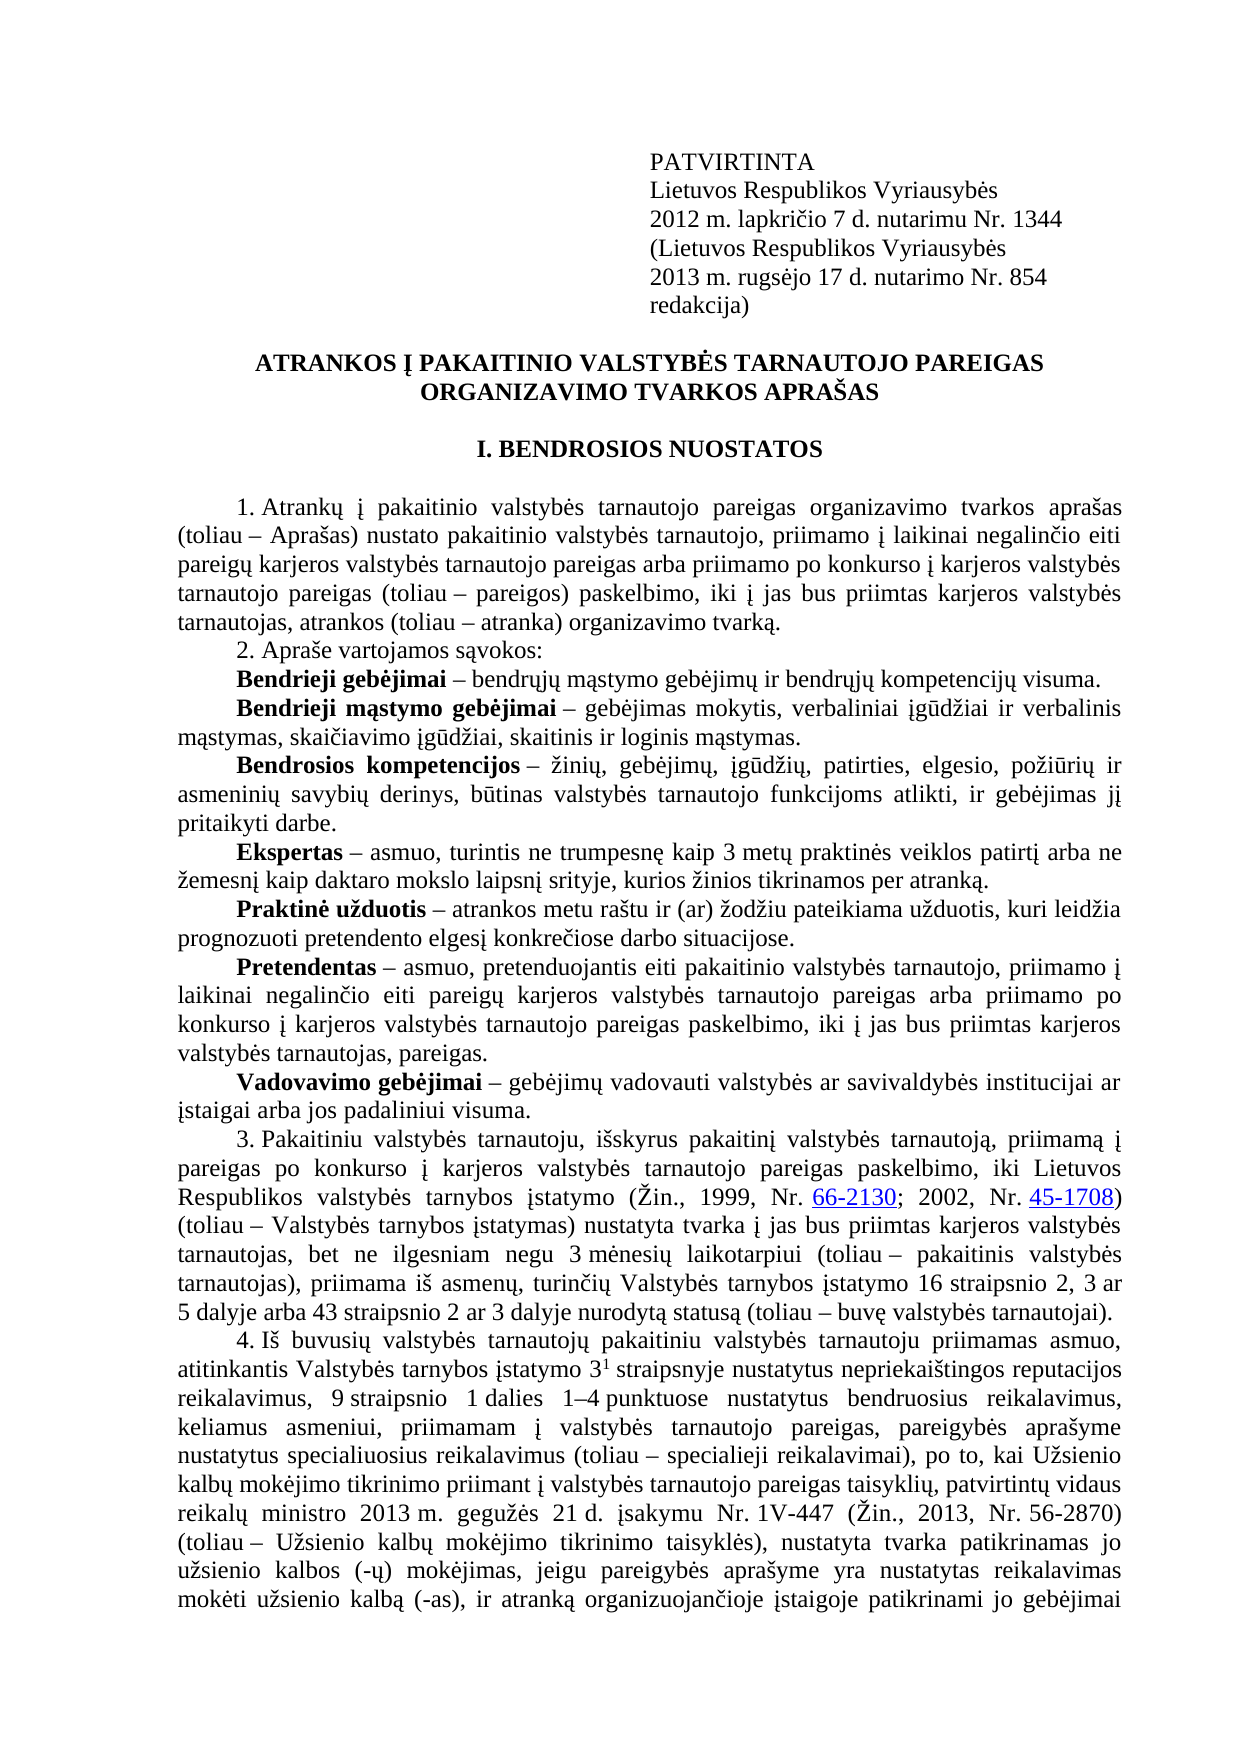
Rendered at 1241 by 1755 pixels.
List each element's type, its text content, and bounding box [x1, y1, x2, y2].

text (Lietuvos Respublikos Vyriausybės [649, 233, 1122, 262]
text Praktinė užduotis – atrankos metu raštu ir (ar) žodžiu pateikiama užduotis, kuri leidžia prognozuoti pretendento elgesį konkrečiose darbo situacijose. [177, 894, 1122, 952]
text redakcija) [649, 291, 1122, 319]
text AtrankOS į PAKAITINIO VALSTYBĖS TARNAUTOJO pareigas organizavimo tvarkos APRAŠAS [177, 348, 1122, 406]
text Ekspertas – asmuo, turintis ne trumpesnę kaip 3 metų praktinės veiklos patirtį arba ne žemesnį kaip daktaro mokslo laipsnį srityje, kurios žinios tikrinamos per atranką. [177, 837, 1122, 894]
text Vadovavimo gebėjimai – gebėjimų vadovauti valstybės ar savivaldybės institucijai ar įstaigai arba jos padaliniui visuma. [177, 1067, 1122, 1124]
text Lietuvos Respublikos Vyriausybės [649, 176, 1122, 204]
text I. BENDROSIOS NUOSTATOS [177, 434, 1122, 463]
text 2012 m. lapkričio 7 d. nutarimu Nr. 1344 [649, 204, 1122, 233]
text PATVIRTINTA [649, 147, 1122, 176]
text 2013 m. rugsėjo 17 d. nutarimo Nr. 854 [649, 262, 1122, 291]
text 4. Iš buvusių valstybės tarnautojų pakaitiniu valstybės tarnautoju priimamas asmuo, atitinkantis Valstybės tarnybos įstatymo 31 straipsnyje nustatytus nepriekaištingos reputacijos reikalavimus, 9 straipsnio 1 dalies 1–4 punktuose nustatytus bendruosius reikalavimus, keliamus asmeniui, priimamam į valstybės tarnautojo pareigas, pareigybės aprašyme nustatytus specialiuosius reikalavimus (toliau – specialieji reikalavimai), po to, kai Užsienio kalbų mokėjimo tikrinimo priimant į valstybės tarnautojo pareigas taisyklių, patvirtintų vidaus reikalų ministro 2013 m. gegužės 21 d. įsakymu Nr. 1V-447 (Žin., 2013, Nr. 56-2870) (toliau – Užsienio kalbų mokėjimo tikrinimo taisyklės), nustatyta tvarka patikrinamas jo užsienio kalbos (-ų) mokėjimas, jeigu pareigybės aprašyme yra nustatytas reikalavimas mokėti užsienio kalbą (-as), ir atranką organizuojančioje įstaigoje patikrinami jo gebėjimai [177, 1326, 1122, 1613]
text Pretendentas – asmuo, pretenduojantis eiti pakaitinio valstybės tarnautojo, priimamo į laikinai negalinčio eiti pareigų karjeros valstybės tarnautojo pareigas arba priimamo po konkurso į karjeros valstybės tarnautojo pareigas paskelbimo, iki į jas bus priimtas karjeros valstybės tarnautojas, pareigas. [177, 952, 1122, 1067]
text 2. Apraše vartojamos sąvokos: [177, 636, 1122, 664]
text 1. Atrankų į pakaitinio valstybės tarnautojo pareigas organizavimo tvarkos aprašas (toliau – Aprašas) nustato pakaitinio valstybės tarnautojo, priimamo į laikinai negalinčio eiti pareigų karjeros valstybės tarnautojo pareigas arba priimamo po konkurso į karjeros valstybės tarnautojo pareigas (toliau – pareigos) paskelbimo, iki į jas bus priimtas karjeros valstybės tarnautojas, atrankos (toliau – atranka) organizavimo tvarką. [177, 492, 1122, 636]
text Bendrieji mąstymo gebėjimai – gebėjimas mokytis, verbaliniai įgūdžiai ir verbalinis mąstymas, skaičiavimo įgūdžiai, skaitinis ir loginis mąstymas. [177, 693, 1122, 751]
text 3. Pakaitiniu valstybės tarnautoju, išskyrus pakaitinį valstybės tarnautoją, priimamą į pareigas po konkurso į karjeros valstybės tarnautojo pareigas paskelbimo, iki Lietuvos Respublikos valstybės tarnybos įstatymo (Žin., 1999, Nr. 66-2130; 2002, Nr. 45-1708) (toliau – Valstybės tarnybos įstatymas) nustatyta tvarka į jas bus priimtas karjeros valstybės tarnautojas, bet ne ilgesniam negu 3 mėnesių laikotarpiui (toliau – pakaitinis valstybės tarnautojas), priimama iš asmenų, turinčių Valstybės tarnybos įstatymo 16 straipsnio 2, 3 ar 5 dalyje arba 43 straipsnio 2 ar 3 dalyje nurodytą statusą (toliau – buvę valstybės tarnautojai). [177, 1124, 1122, 1326]
text Bendrosios kompetencijos – žinių, gebėjimų, įgūdžių, patirties, elgesio, požiūrių ir asmeninių savybių derinys, būtinas valstybės tarnautojo funkcijoms atlikti, ir gebėjimas jį pritaikyti darbe. [177, 751, 1122, 837]
text Bendrieji gebėjimai – bendrųjų mąstymo gebėjimų ir bendrųjų kompetencijų visuma. [177, 664, 1122, 693]
